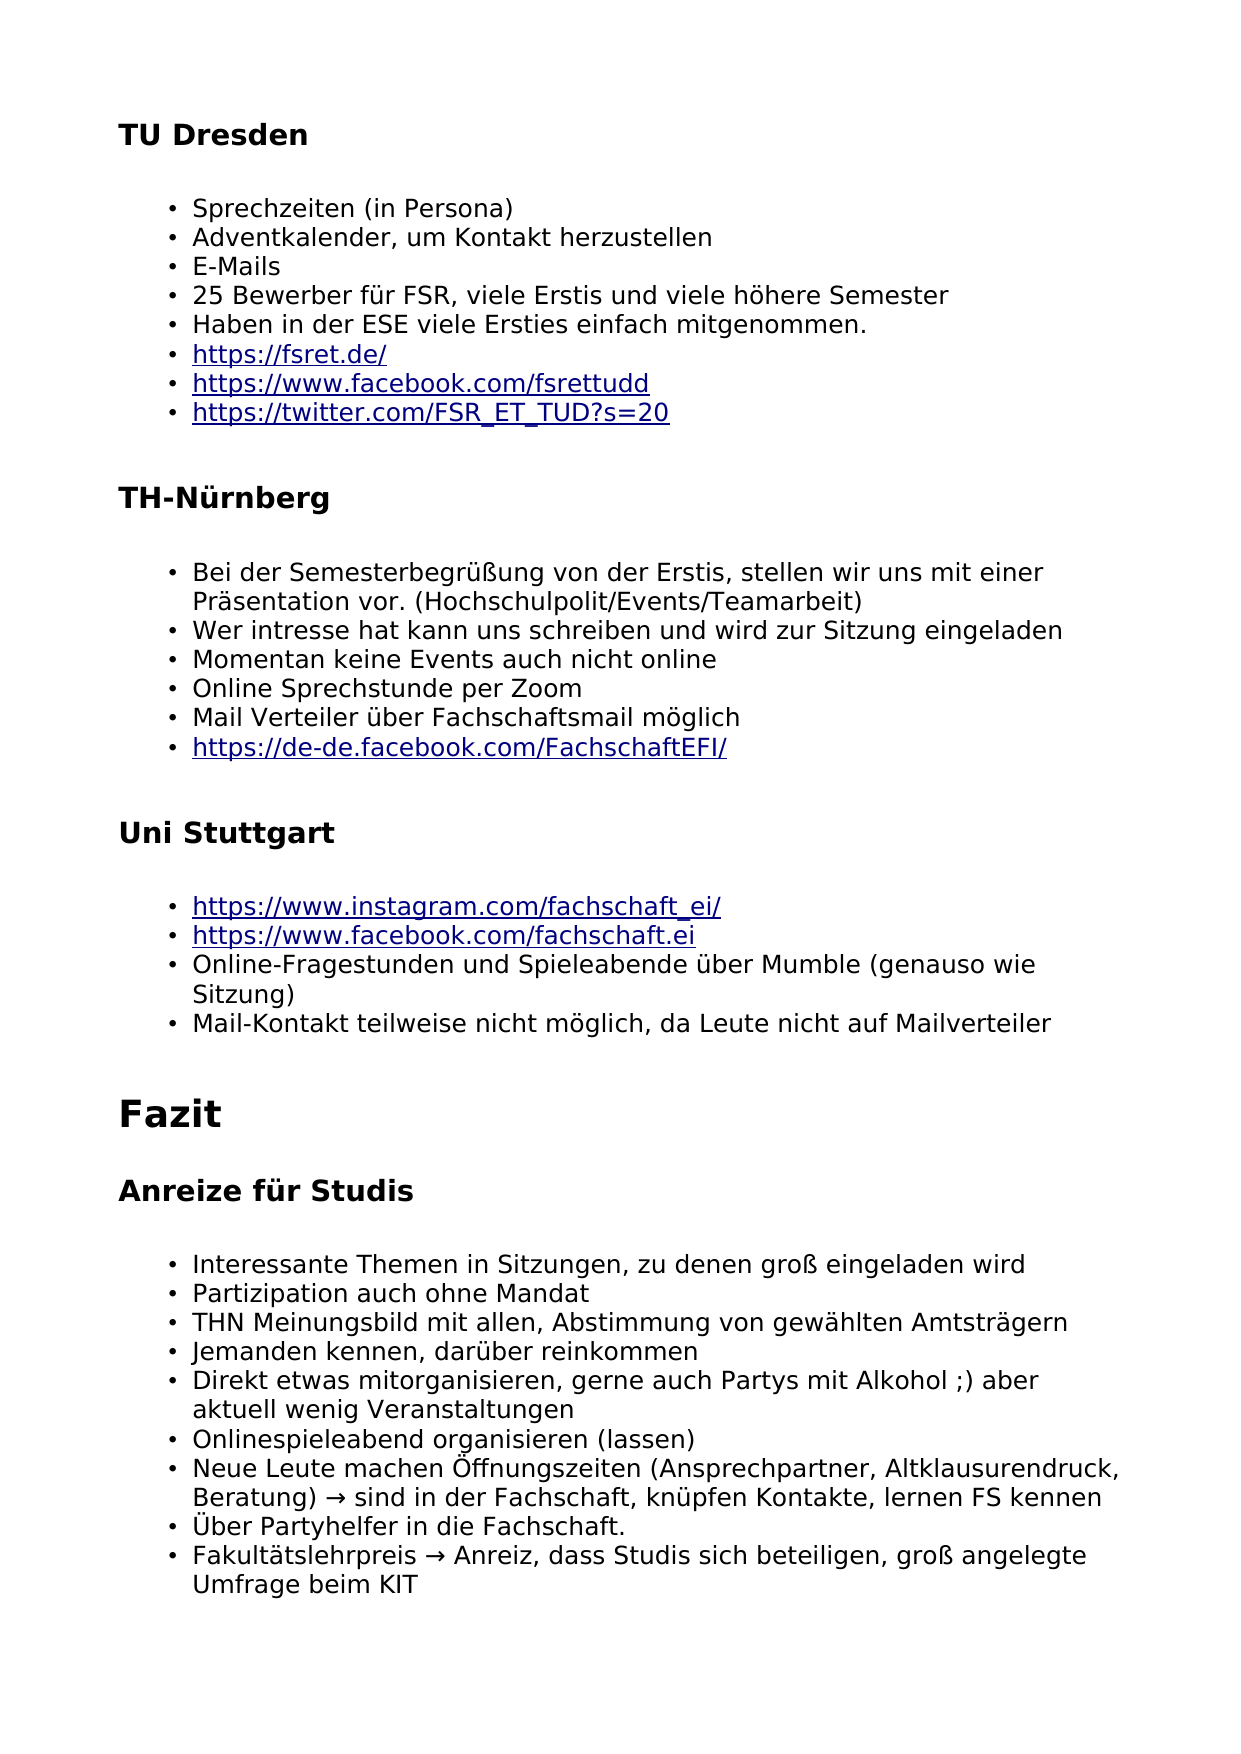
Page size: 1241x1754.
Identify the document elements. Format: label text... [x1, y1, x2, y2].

subtitle Anreize für Studis [118, 1174, 1122, 1208]
subtitle Fazit [118, 1093, 1122, 1136]
list https://twitter.com/FSR_ET_TUD?s=20 [177, 398, 1122, 427]
list Haben in der ESE viele Ersties einfach mitgenommen. [177, 311, 1122, 340]
list Direkt etwas mitorganisieren, gerne auch Partys mit Alkohol ;) aber aktuell wenig Veranstaltungen [177, 1366, 1122, 1425]
list Online Sprechstunde per Zoom [177, 674, 1122, 704]
list Momentan keine Events auch nicht online [177, 645, 1122, 674]
list Partizipation auch ohne Mandat [177, 1279, 1122, 1308]
subtitle TH-Nürnberg [118, 482, 1122, 516]
list Mail Verteiler über Fachschaftsmail möglich [177, 704, 1122, 733]
list https://www.instagram.com/fachschaft_ei/ [177, 892, 1122, 922]
list https://www.facebook.com/fsrettudd [177, 369, 1122, 398]
list https://www.facebook.com/fachschaft.ei [177, 922, 1122, 951]
list Interessante Themen in Sitzungen, zu denen groß eingeladen wird [177, 1250, 1122, 1279]
list Über Partyhelfer in die Fachschaft. [177, 1512, 1122, 1541]
list Neue Leute machen Öffnungszeiten (Ansprechpartner, Altklausurendruck, Beratung) → sind in der Fachschaft, knüpfen Kontakte, lernen FS kennen [177, 1454, 1122, 1512]
subtitle TU Dresden [118, 118, 1122, 152]
list Jemanden kennen, darüber reinkommen [177, 1337, 1122, 1366]
list https://de-de.facebook.com/FachschaftEFI/ [177, 733, 1122, 762]
list 25 Bewerber für FSR, viele Erstis und viele höhere Semester [177, 282, 1122, 311]
list Mail-Kontakt teilweise nicht möglich, da Leute nicht auf Mailverteiler [177, 1009, 1122, 1038]
list Bei der Semesterbegrüßung von der Erstis, stellen wir uns mit einer Präsentation vor. (Hochschulpolit/Events/Teamarbeit) [177, 558, 1122, 616]
subtitle Uni Stuttgart [118, 816, 1122, 850]
list E-Mails [177, 252, 1122, 282]
list Adventkalender, um Kontakt herzustellen [177, 223, 1122, 252]
list Sprechzeiten (in Persona) [177, 194, 1122, 223]
list Online-Fragestunden und Spieleabende über Mumble (genauso wie Sitzung) [177, 951, 1122, 1009]
list Wer intresse hat kann uns schreiben und wird zur Sitzung eingeladen [177, 616, 1122, 645]
list THN Meinungsbild mit allen, Abstimmung von gewählten Amtsträgern [177, 1308, 1122, 1337]
list Onlinespieleabend organisieren (lassen) [177, 1425, 1122, 1454]
list https://fsret.de/ [177, 340, 1122, 369]
list Fakultätslehrpreis → Anreiz, dass Studis sich beteiligen, groß angelegte Umfrage beim KIT [177, 1541, 1122, 1600]
